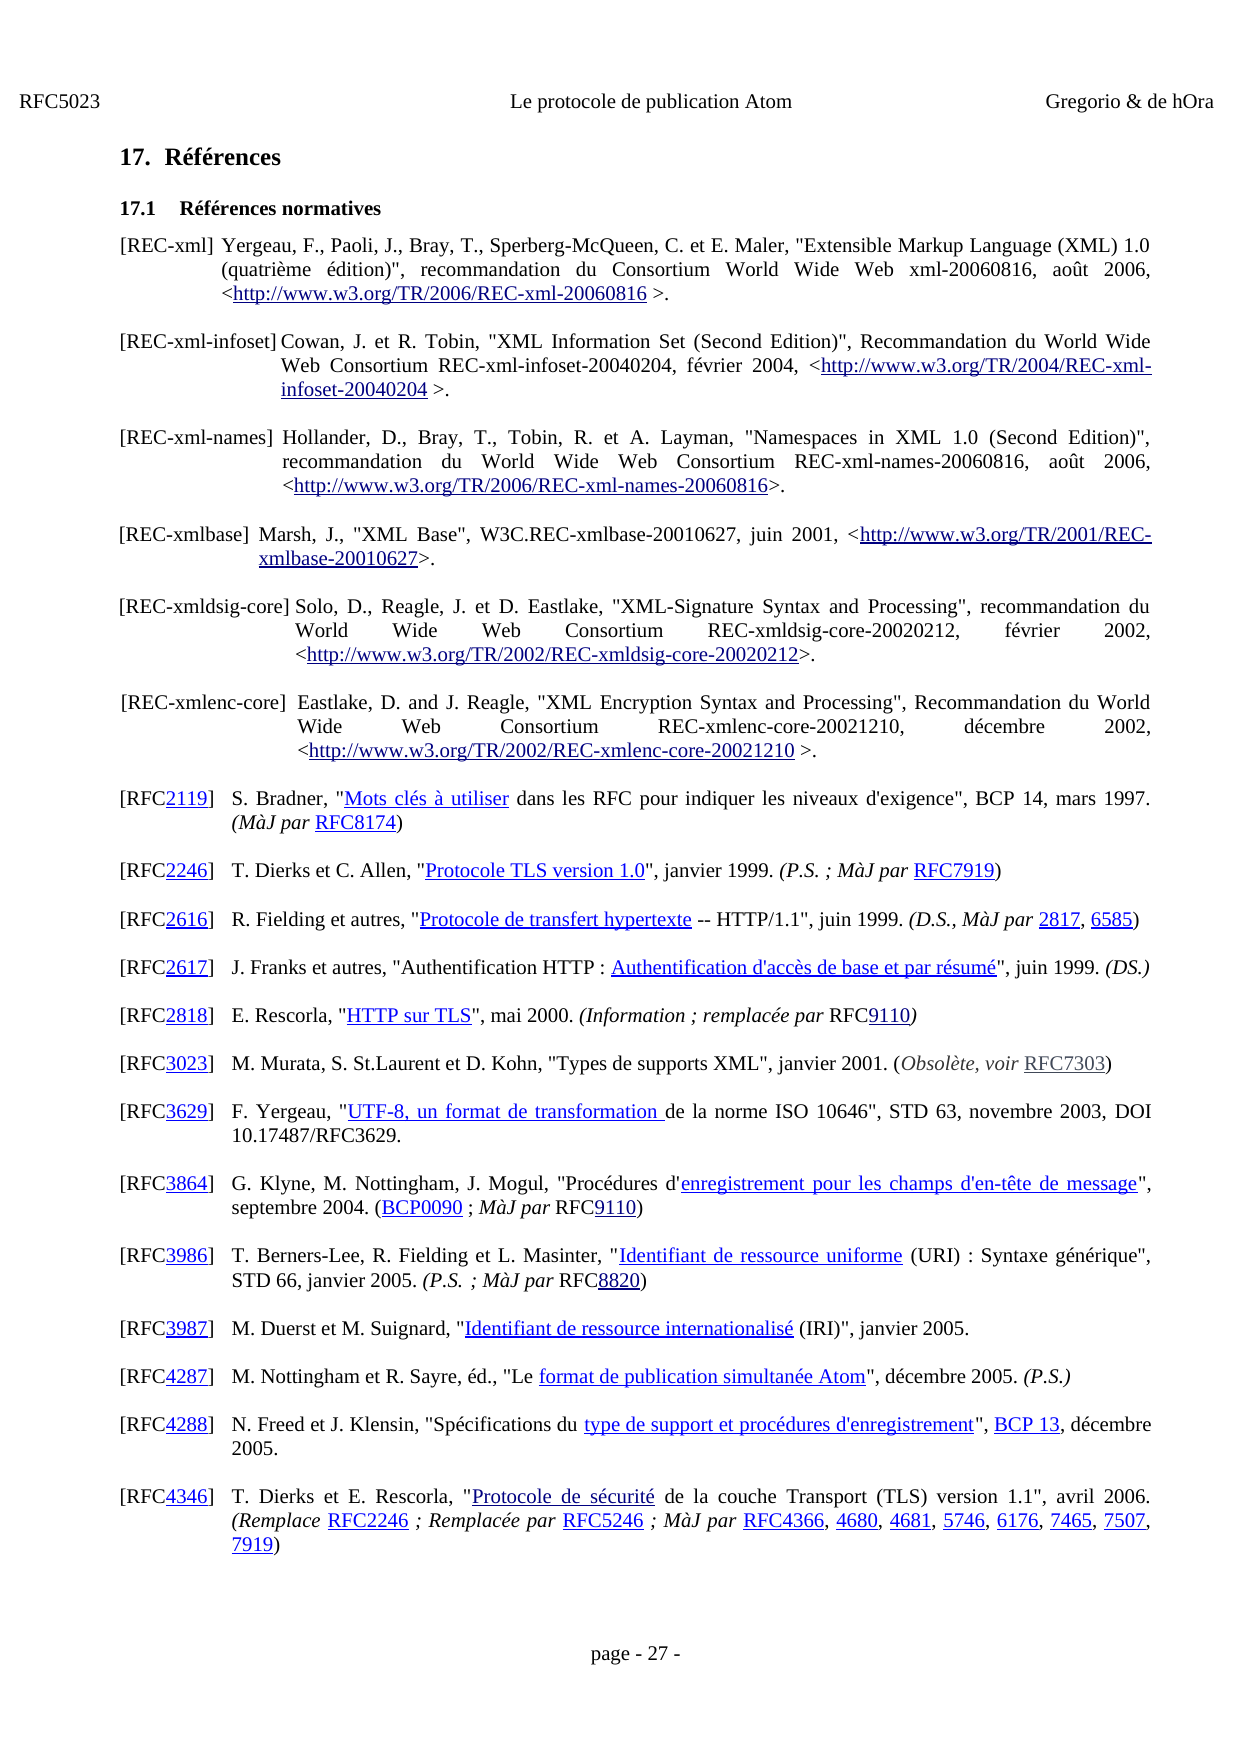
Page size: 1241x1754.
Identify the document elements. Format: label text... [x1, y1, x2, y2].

text [RFC2119] S. Bradner, "Mots clés à utiliser dans les RFC pour indiquer les niveaux d'exigence", BCP 14, mars 1997. (MàJ par RFC8174) [119, 786, 1152, 834]
text [REC-xmlbase] Marsh, J., "XML Base", W3C.REC-xmlbase-20010627, juin 2001, <http://www.w3.org/TR/2001/REC-xmlbase-20010627>. [118, 522, 1152, 570]
text [REC-xmlenc-core] Eastlake, D. and J. Reagle, "XML Encryption Syntax and Processing", Recommandation du World Wide Web Consortium REC-xmlenc-core-20021210, décembre 2002, <http://www.w3.org/TR/2002/REC-xmlenc-core-20021210 >. [121, 690, 1152, 762]
text [RFC4287] M. Nottingham et R. Sayre, éd., "Le format de publication simultanée Atom", décembre 2005. (P.S.) [119, 1364, 1152, 1388]
subtitle 17. Références [119, 142, 1152, 171]
text [RFC3023] M. Murata, S. St.Laurent et D. Kohn, "Types de supports XML", janvier 2001. (Obsolète, voir RFC7303) [119, 1051, 1152, 1075]
text [RFC3864] G. Klyne, M. Nottingham, J. Mogul, "Procédures d'enregistrement pour les champs d'en-tête de message", septembre 2004. (BCP0090 ; MàJ par RFC9110) [119, 1171, 1152, 1219]
text [RFC2617] J. Franks et autres, "Authentification HTTP : Authentification d'accès de base et par résumé", juin 1999. (DS.) [119, 955, 1152, 979]
subtitle 17.1 Références normatives [119, 196, 1152, 220]
text [RFC2616] R. Fielding et autres, "Protocole de transfert hypertexte -- HTTP/1.1", juin 1999. (D.S., MàJ par 2817, 6585) [119, 907, 1152, 931]
text [RFC3987] M. Duerst et M. Suignard, "Identifiant de ressource internationalisé (IRI)", janvier 2005. [119, 1316, 1152, 1340]
text [RFC2246] T. Dierks et C. Allen, "Protocole TLS version 1.0", janvier 1999. (P.S. ; MàJ par RFC7919) [119, 858, 1152, 882]
text [RFC4346] T. Dierks et E. Rescorla, "Protocole de sécurité de la couche Transport (TLS) version 1.1", avril 2006. (Remplace RFC2246 ; Remplacée par RFC5246 ; MàJ par RFC4366, 4680, 4681, 5746, 6176, 7465, 7507, 7919) [119, 1484, 1152, 1556]
text [REC-xmldsig-core] Solo, D., Reagle, J. et D. Eastlake, "XML-Signature Syntax and Processing", recommandation du World Wide Web Consortium REC-xmldsig-core-20020212, février 2002, <http://www.w3.org/TR/2002/REC-xmldsig-core-20020212>. [118, 594, 1152, 666]
text [RFC2818] E. Rescorla, "HTTP sur TLS", mai 2000. (Information ; remplacée par RFC9110) [119, 1003, 1152, 1027]
text [RFC3986] T. Berners-Lee, R. Fielding et L. Masinter, "Identifiant de ressource uniforme (URI) : Syntaxe générique", STD 66, janvier 2005. (P.S. ; MàJ par RFC8820) [119, 1243, 1152, 1292]
text [REC-xml-names] Hollander, D., Bray, T., Tobin, R. et A. Layman, "Namespaces in XML 1.0 (Second Edition)", recommandation du World Wide Web Consortium REC-xml-names-20060816, août 2006, <http://www.w3.org/TR/2006/REC-xml-names-20060816>. [119, 425, 1152, 497]
text [RFC3629] F. Yergeau, "UTF-8, un format de transformation de la norme ISO 10646", STD 63, novembre 2003, DOI 10.17487/RFC3629. [119, 1099, 1152, 1147]
text [REC-xml] Yergeau, F., Paoli, J., Bray, T., Sperberg-McQueen, C. et E. Maler, "Extensible Markup Language (XML) 1.0 (quatrième édition)", recommandation du Consortium World Wide Web xml-20060816, août 2006, <http://www.w3.org/TR/2006/REC-xml-20060816 >. [120, 233, 1152, 305]
text [RFC4288] N. Freed et J. Klensin, "Spécifications du type de support et procédures d'enregistrement", BCP 13, décembre 2005. [119, 1412, 1152, 1460]
text [REC-xml-infoset] Cowan, J. et R. Tobin, "XML Information Set (Second Edition)", Recommandation du World Wide Web Consortium REC-xml-infoset-20040204, février 2004, <http://www.w3.org/TR/2004/REC-xml-infoset-20040204 >. [119, 329, 1152, 401]
